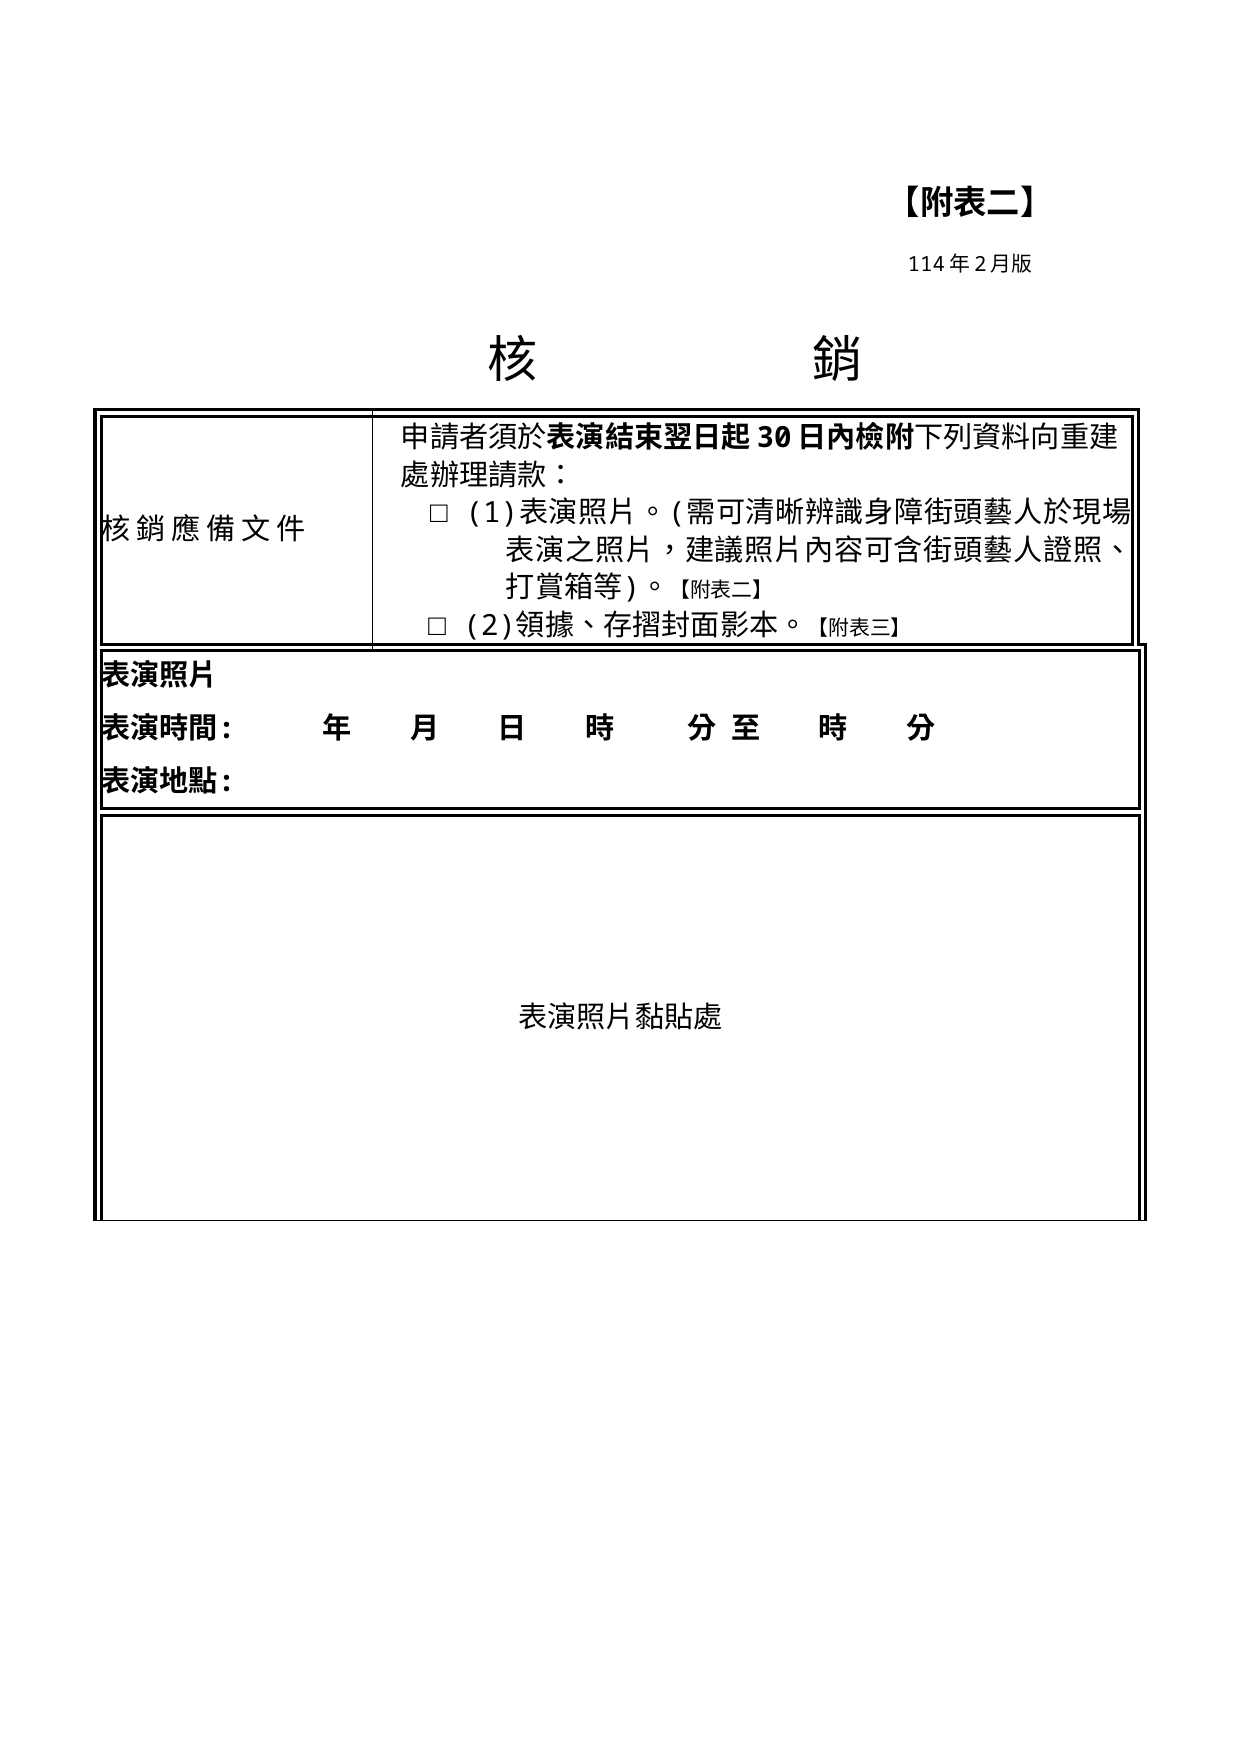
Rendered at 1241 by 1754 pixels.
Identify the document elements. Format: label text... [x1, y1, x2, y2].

text 114年2月版 [187, 221, 1032, 283]
table_cell 表演照片 表演時間: 年 月 日 時 分 至 時 分 表演地點: [373, 643, 1142, 807]
text 核 銷 [187, 283, 1053, 408]
table_header 核銷應備文件 [98, 411, 372, 643]
table_cell 表演照片黏貼處 [98, 807, 1142, 1220]
table_cell 表演照片 表演時間: 年 月 日 時 分 至 時 分 表演地點: [98, 643, 372, 807]
table_header 申請者須於表演結束翌日起30日內檢附下列資料向重建處辦理請款： □ (1)表演照片。(需可清晰辨識身障街頭藝人於現場表演之照片，建議照片內容可含街頭藝人證照、打賞箱等)。【附表二】 □ (2)領據、存摺封面影本。【附表三】 [373, 411, 1135, 643]
table_cell 表演照片 表演時間: 年 月 日 時 分 至 時 分 表演地點: [103, 652, 1138, 807]
text 【附表二】 [187, 96, 1053, 221]
